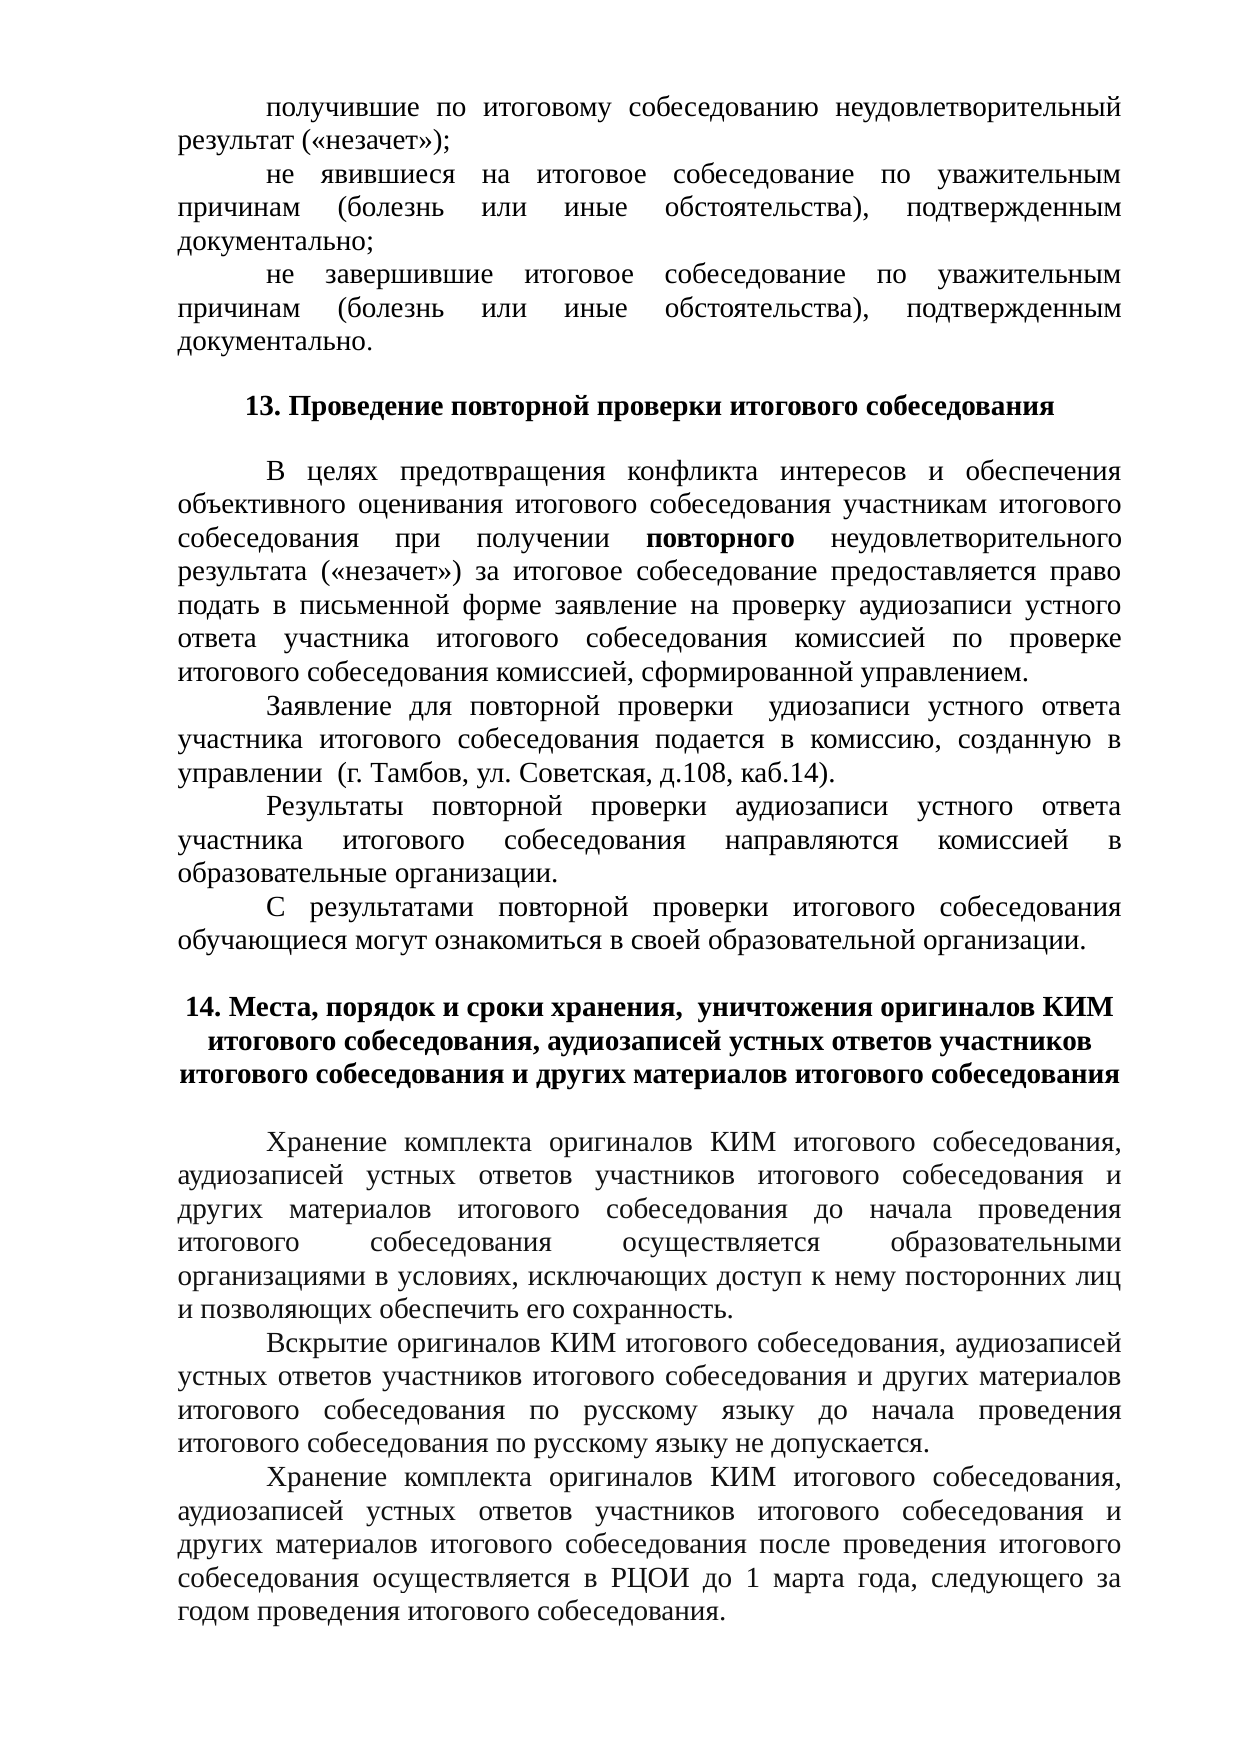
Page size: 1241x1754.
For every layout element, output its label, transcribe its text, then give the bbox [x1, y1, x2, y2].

text Вскрытие оригиналов КИМ итогового собеседования, аудиозаписей устных ответов участников итогового собеседования и других материалов итогового собеседования по русскому языку до начала проведения итогового собеседования по русскому языку не допускается. [177, 1325, 1122, 1459]
text получившие по итоговому собеседованию неудовлетворительный результат («незачет»); [177, 89, 1122, 156]
text Результаты повторной проверки аудиозаписи устного ответа участника итогового собеседования направляются комиссией в образовательные организации. [177, 788, 1122, 889]
text С результатами повторной проверки итогового собеседования обучающиеся могут ознакомиться в своей образовательной организации. [177, 889, 1122, 956]
text В целях предотвращения конфликта интересов и обеспечения объективного оценивания итогового собеседования участникам итогового собеседования при получении повторного неудовлетворительного результата («незачет») за итоговое собеседование предоставляется право подать в письменной форме заявление на проверку аудиозаписи устного ответа участника итогового собеседования комиссией по проверке итогового собеседования комиссией, сформированной управлением. [177, 453, 1122, 688]
text не явившиеся на итоговое собеседование по уважительным причинам (болезнь или иные обстоятельства), подтвержденным документально; [177, 156, 1122, 256]
text не завершившие итоговое собеседование по уважительным причинам (болезнь или иные обстоятельства), подтвержденным документально. [177, 256, 1122, 357]
text Хранение комплекта оригиналов КИМ итогового собеседования, аудиозаписей устных ответов участников итогового собеседования и других материалов итогового собеседования до начала проведения итогового собеседования осуществляется образовательными организациями в условиях, исключающих доступ к нему посторонних лиц и позволяющих обеспечить его сохранность. [177, 1124, 1122, 1325]
subtitle 13. Проведение повторной проверки итогового собеседования [177, 388, 1122, 422]
text Заявление для повторной проверки удиозаписи устного ответа участника итогового собеседования подается в комиссию, созданную в управлении (г. Тамбов, ул. Советская, д.108, каб.14). [177, 688, 1122, 788]
text Хранение комплекта оригиналов КИМ итогового собеседования, аудиозаписей устных ответов участников итогового собеседования и других материалов итогового собеседования после проведения итогового собеседования осуществляется в РЦОИ до 1 марта года, следующего за годом проведения итогового собеседования. [177, 1459, 1122, 1627]
subtitle 14. Места, порядок и сроки хранения, уничтожения оригиналов КИМ итогового собеседования, аудиозаписей устных ответов участников итогового собеседования и других материалов итогового собеседования [177, 989, 1122, 1090]
